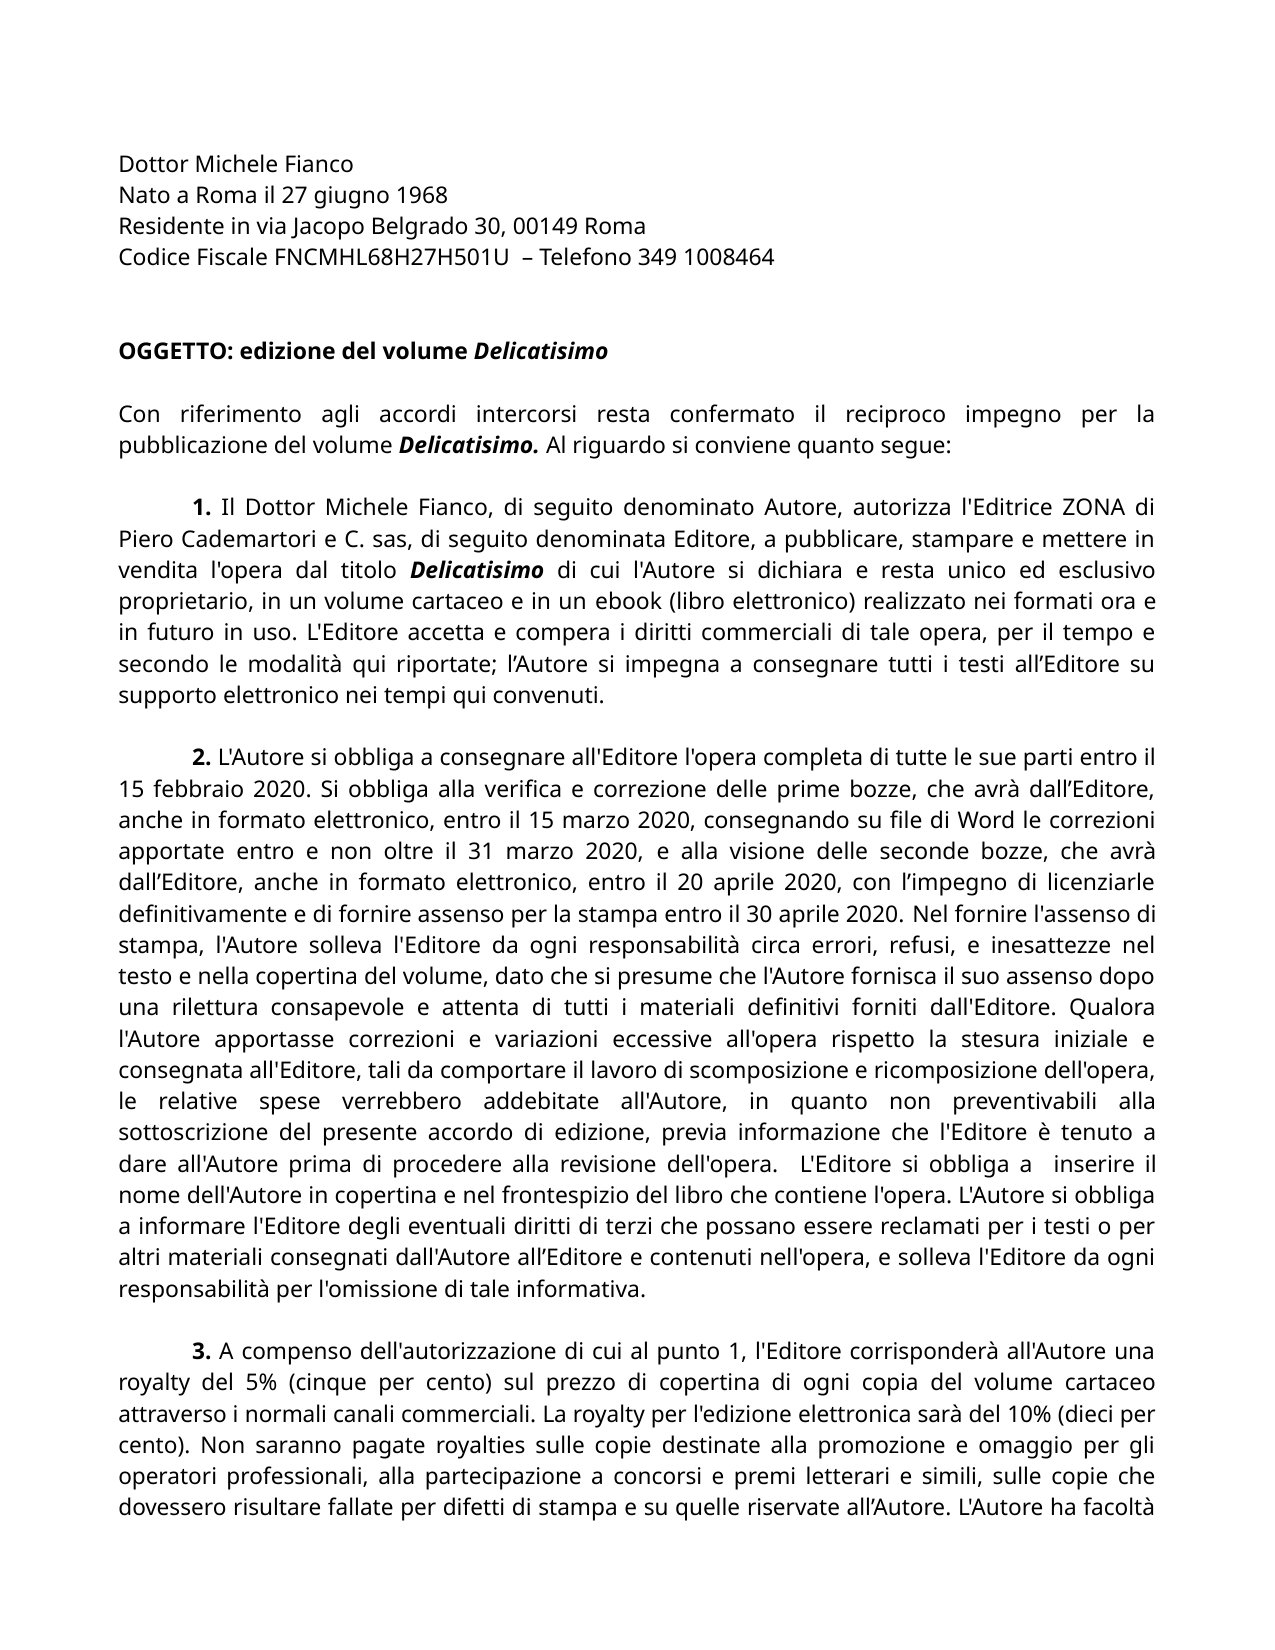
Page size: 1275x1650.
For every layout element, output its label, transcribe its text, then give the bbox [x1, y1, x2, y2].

text 1. Il Dottor Michele Fianco, di seguito denominato Autore, autorizza l'Editrice ZONA di Piero Cademartori e C. sas, di seguito denominata Editore, a pubblicare, stampare e mettere in vendita l'opera dal titolo Delicatisimo di cui l'Autore si dichiara e resta unico ed esclusivo proprietario, in un volume cartaceo e in un ebook (libro elettronico) realizzato nei formati ora e in futuro in uso. L'Editore accetta e compera i diritti commerciali di tale opera, per il tempo e secondo le modalità qui riportate; l’Autore si impegna a consegnare tutti i testi all’Editore su supporto elettronico nei tempi qui convenuti. [118, 491, 1157, 710]
text Codice Fiscale FNCMHL68H27H501U – Telefono 349 1008464 [118, 241, 1157, 273]
text OGGETTO: edizione del volume Delicatisimo [118, 335, 1157, 366]
text Con riferimento agli accordi intercorsi resta confermato il reciproco impegno per la pubblicazione del volume Delicatisimo. Al riguardo si conviene quanto segue: [118, 398, 1157, 460]
text 3. A compenso dell'autorizzazione di cui al punto 1, l'Editore corrisponderà all'Autore una royalty del 5% (cinque per cento) sul prezzo di copertina di ogni copia del volume cartaceo attraverso i normali canali commerciali. La royalty per l'edizione elettronica sarà del 10% (dieci per cento). Non saranno pagate royalties sulle copie destinate alla promozione e omaggio per gli operatori professionali, alla partecipazione a concorsi e premi letterari e simili, sulle copie che dovessero risultare fallate per difetti di stampa e su quelle riservate all’Autore. L'Autore ha facoltà [118, 1335, 1157, 1523]
text 2. L'Autore si obbliga a consegnare all'Editore l'opera completa di tutte le sue parti entro il 15 febbraio 2020. Si obbliga alla verifica e correzione delle prime bozze, che avrà dall’Editore, anche in formato elettronico, entro il 15 marzo 2020, consegnando su file di Word le correzioni apportate entro e non oltre il 31 marzo 2020, e alla visione delle seconde bozze, che avrà dall’Editore, anche in formato elettronico, entro il 20 aprile 2020, con l’impegno di licenziarle definitivamente e di fornire assenso per la stampa entro il 30 aprile 2020. Nel fornire l'assenso di stampa, l'Autore solleva l'Editore da ogni responsabilità circa errori, refusi, e inesattezze nel testo e nella copertina del volume, dato che si presume che l'Autore fornisca il suo assenso dopo una rilettura consapevole e attenta di tutti i materiali definitivi forniti dall'Editore. Qualora l'Autore apportasse correzioni e variazioni eccessive all'opera rispetto la stesura iniziale e consegnata all'Editore, tali da comportare il lavoro di scomposizione e ricomposizione dell'opera, le relative spese verrebbero addebitate all'Autore, in quanto non preventivabili alla sottoscrizione del presente accordo di edizione, previa informazione che l'Editore è tenuto a dare all'Autore prima di procedere alla revisione dell'opera. L'Editore si obbliga a inserire il nome dell'Autore in copertina e nel frontespizio del libro che contiene l'opera. L'Autore si obbliga a informare l'Editore degli eventuali diritti di terzi che possano essere reclamati per i testi o per altri materiali consegnati dall'Autore all’Editore e contenuti nell'opera, e solleva l'Editore da ogni responsabilità per l'omissione di tale informativa. [118, 741, 1157, 1304]
text Residente in via Jacopo Belgrado 30, 00149 Roma [118, 210, 1157, 241]
text Nato a Roma il 27 giugno 1968 [118, 179, 1157, 210]
text Dottor Michele Fianco [118, 148, 1157, 179]
